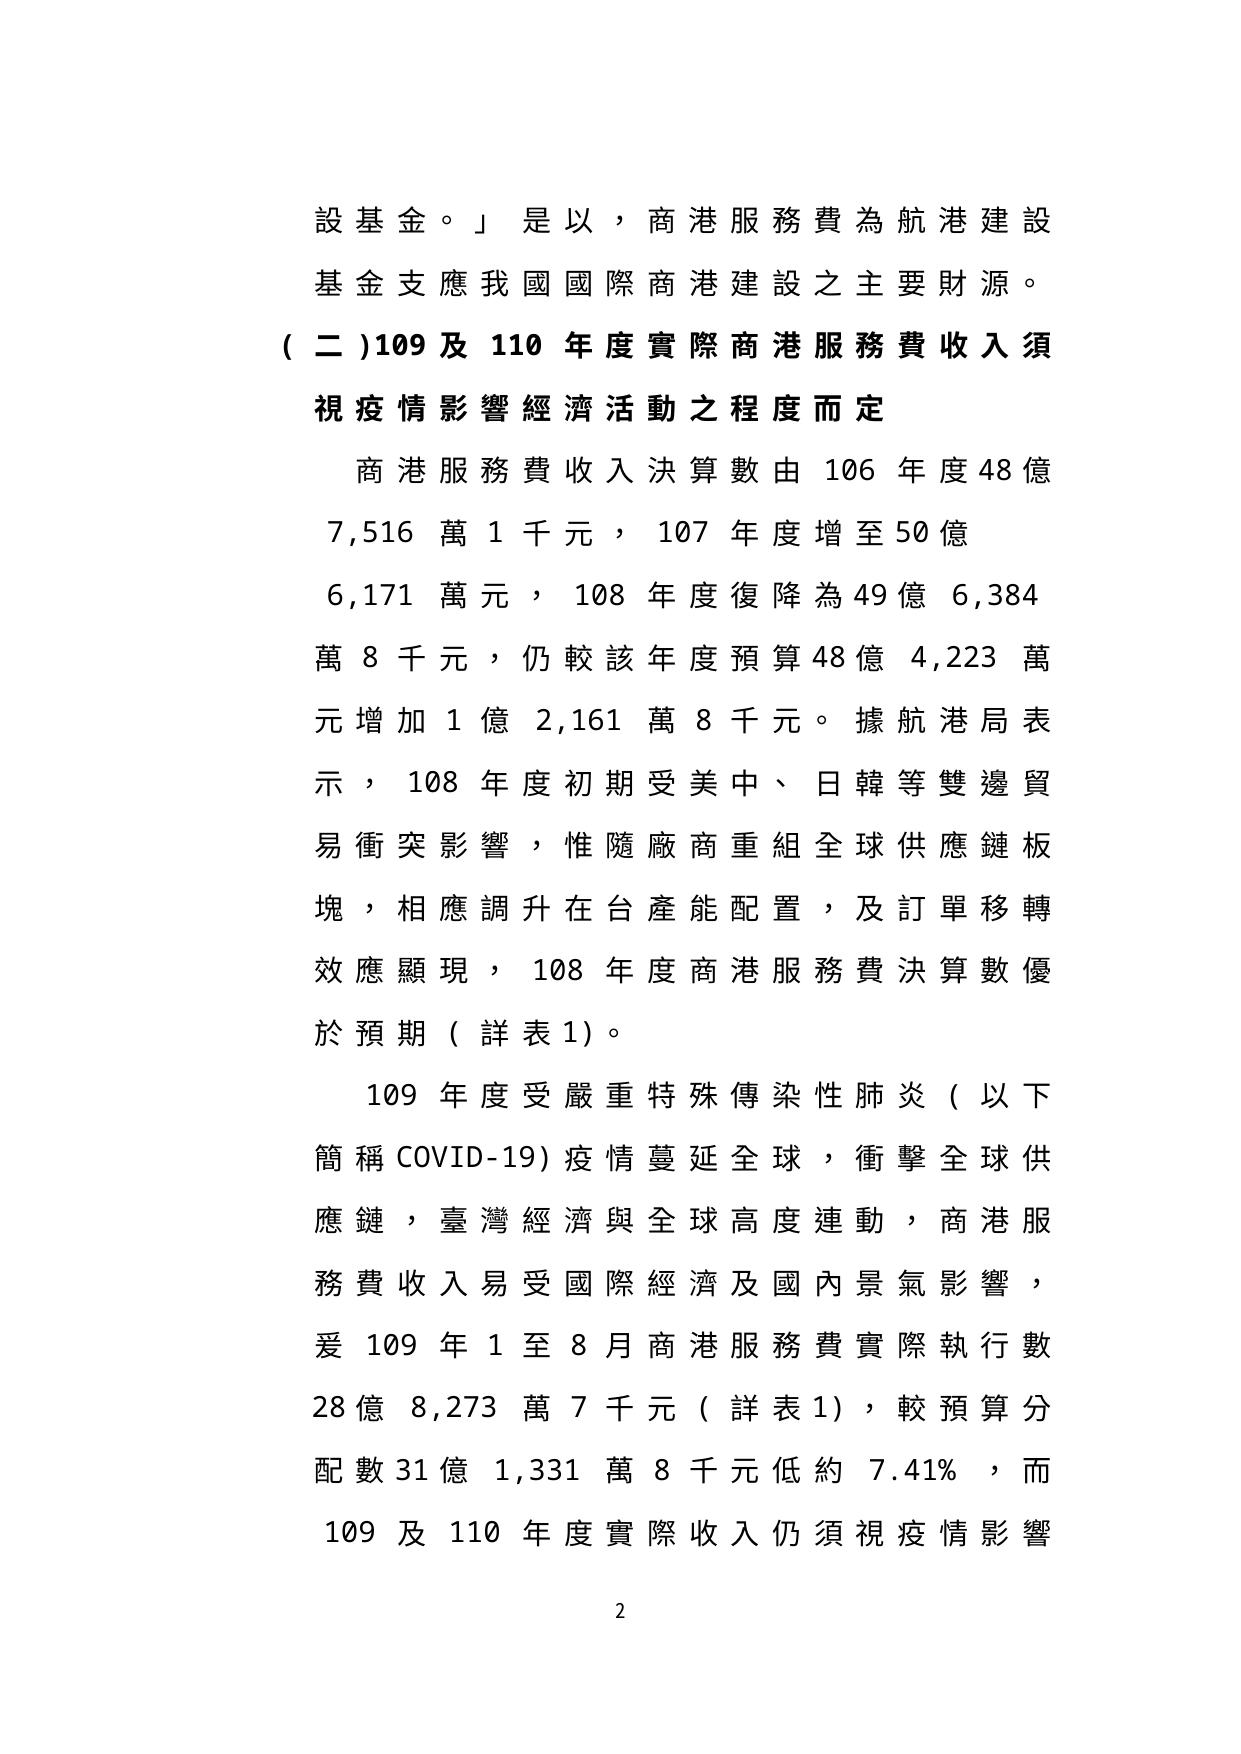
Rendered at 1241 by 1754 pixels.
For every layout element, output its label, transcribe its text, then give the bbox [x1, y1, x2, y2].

text 商港服務費收入決算數由106年度48億7,516萬1千元，107年度增至50億6,171萬元，108年度復降為49億6,384萬8千元，仍較該年度預算48億4,223萬元增加1億2,161萬8千元。據航港局表示，108年度初期受美中、日韓等雙邊貿易衝突影響，惟隨廠商重組全球供應鏈板塊，相應調升在台產能配置，及訂單移轉效應顯現，108年度商港服務費決算數優於預期(詳表1)。 [271, 427, 1058, 1052]
text 109年度受嚴重特殊傳染性肺炎(以下簡稱COVID-19)疫情蔓延全球，衝擊全球供應鏈，臺灣經濟與全球高度連動，商港服務費收入易受國際經濟及國內景氣影響，爰109年1至8月商港服務費實際執行數28億8,273萬7千元(詳表1)，較預算分配數31億1,331萬8千元低約7.41%，而109及110年度實際收入仍須視疫情影響 [271, 1052, 1058, 1552]
text 設基金。」是以，商港服務費為航港建設基金支應我國國際商港建設之主要財源。 [271, 177, 1058, 302]
text (二)109及110年度實際商港服務費收入須視疫情影響經濟活動之程度而定 [242, 302, 1058, 427]
